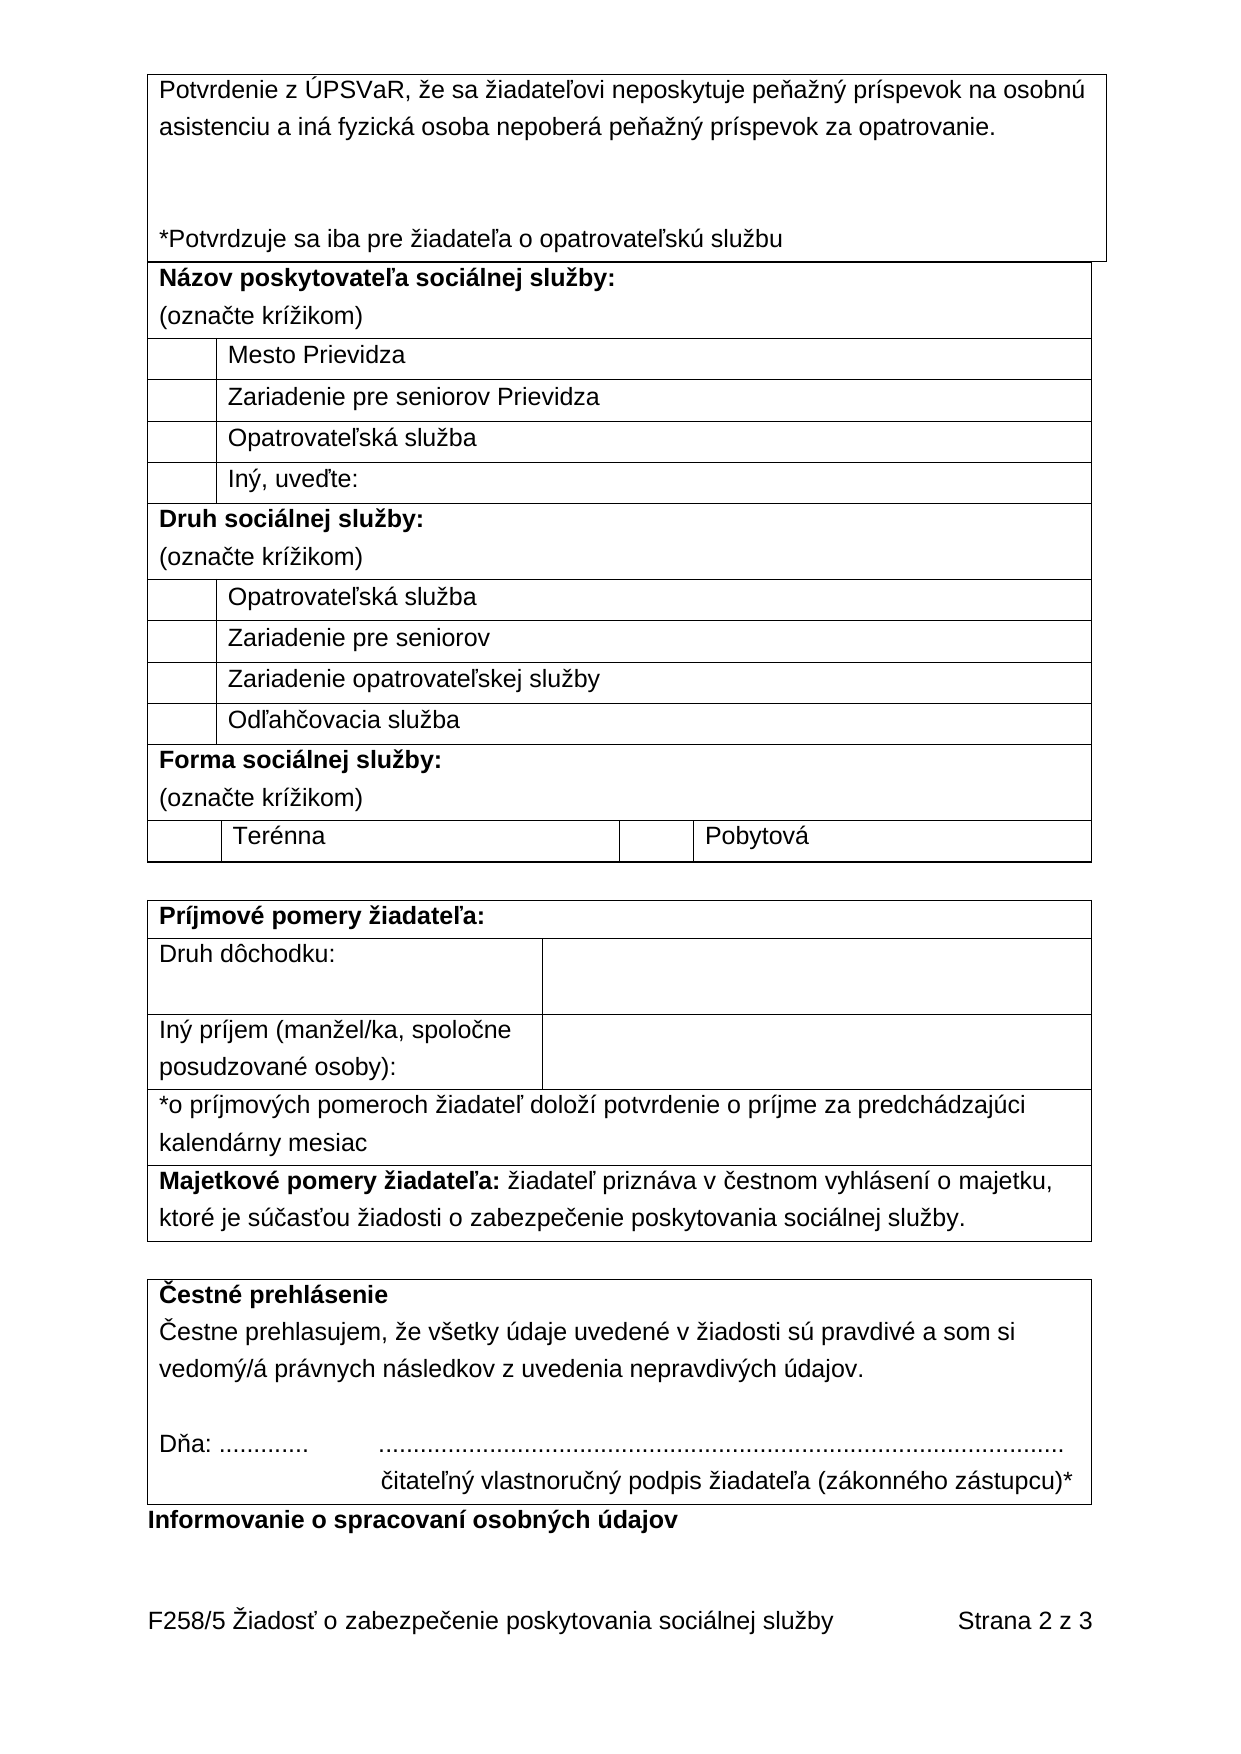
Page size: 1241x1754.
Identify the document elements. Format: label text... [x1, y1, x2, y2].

table_cell Iný príjem (manžel/ka, spoločne posudzované osoby): [148, 1015, 542, 1089]
table_cell Pobytová [694, 821, 1091, 861]
table_cell [543, 939, 1091, 1014]
table_cell Zariadenie opatrovateľskej služby [217, 663, 1091, 703]
table_cell [148, 463, 216, 503]
table_cell Terénna [222, 821, 619, 861]
table_cell Odľahčovacia služba [217, 704, 1091, 744]
table_cell Forma sociálnej služby: (označte krížikom) [148, 745, 1091, 820]
table_cell [148, 821, 221, 861]
table_header Názov poskytovateľa sociálnej služby: (označte krížikom) [148, 263, 1091, 338]
table_cell Mesto Prievidza [217, 339, 1091, 379]
table_cell Opatrovateľská služba [217, 580, 1091, 620]
table_cell [148, 621, 216, 662]
table_cell Majetkové pomery žiadateľa: žiadateľ priznáva v čestnom vyhlásení o majetku, ktoré je súčasťou žiadosti o zabezpečenie poskytovania sociálnej služby. [148, 1166, 1091, 1241]
table_header Čestné prehlásenie Čestne prehlasujem, že všetky údaje uvedené v žiadosti sú pravdivé a som si vedomý/á právnych následkov z uvedenia nepravdivých údajov. Dňa: ............. ................................................................................................... čitateľný vlastnoručný podpis žiadateľa (zákonného zástupcu)* [148, 1280, 1091, 1504]
table_header Potvrdenie z ÚPSVaR, že sa žiadateľovi neposkytuje peňažný príspevok na osobnú asistenciu a iná fyzická osoba nepoberá peňažný príspevok za opatrovanie. *Potvrdzuje sa iba pre žiadateľa o opatrovateľskú službu [148, 75, 1106, 261]
text Informovanie o spracovaní osobných údajov [148, 1505, 1093, 1533]
table_cell Iný, uveďte: [217, 463, 1091, 503]
table_cell [620, 821, 693, 861]
table_cell Druh dôchodku: [148, 939, 542, 1014]
table_cell Opatrovateľská služba [217, 422, 1091, 462]
table_cell [148, 339, 216, 379]
table_header Príjmové pomery žiadateľa: [148, 901, 1091, 938]
table_cell [543, 1015, 1091, 1089]
table_cell [148, 422, 216, 462]
table_cell *o príjmových pomeroch žiadateľ doloží potvrdenie o príjme za predchádzajúci kalendárny mesiac [148, 1090, 1091, 1165]
table_cell [148, 663, 216, 703]
table_cell [148, 580, 216, 620]
table_cell [148, 704, 216, 744]
table_cell Druh sociálnej služby: (označte krížikom) [148, 504, 1091, 579]
table_cell Zariadenie pre seniorov [217, 621, 1091, 662]
table_cell [148, 380, 216, 421]
table_cell Zariadenie pre seniorov Prievidza [217, 380, 1091, 421]
